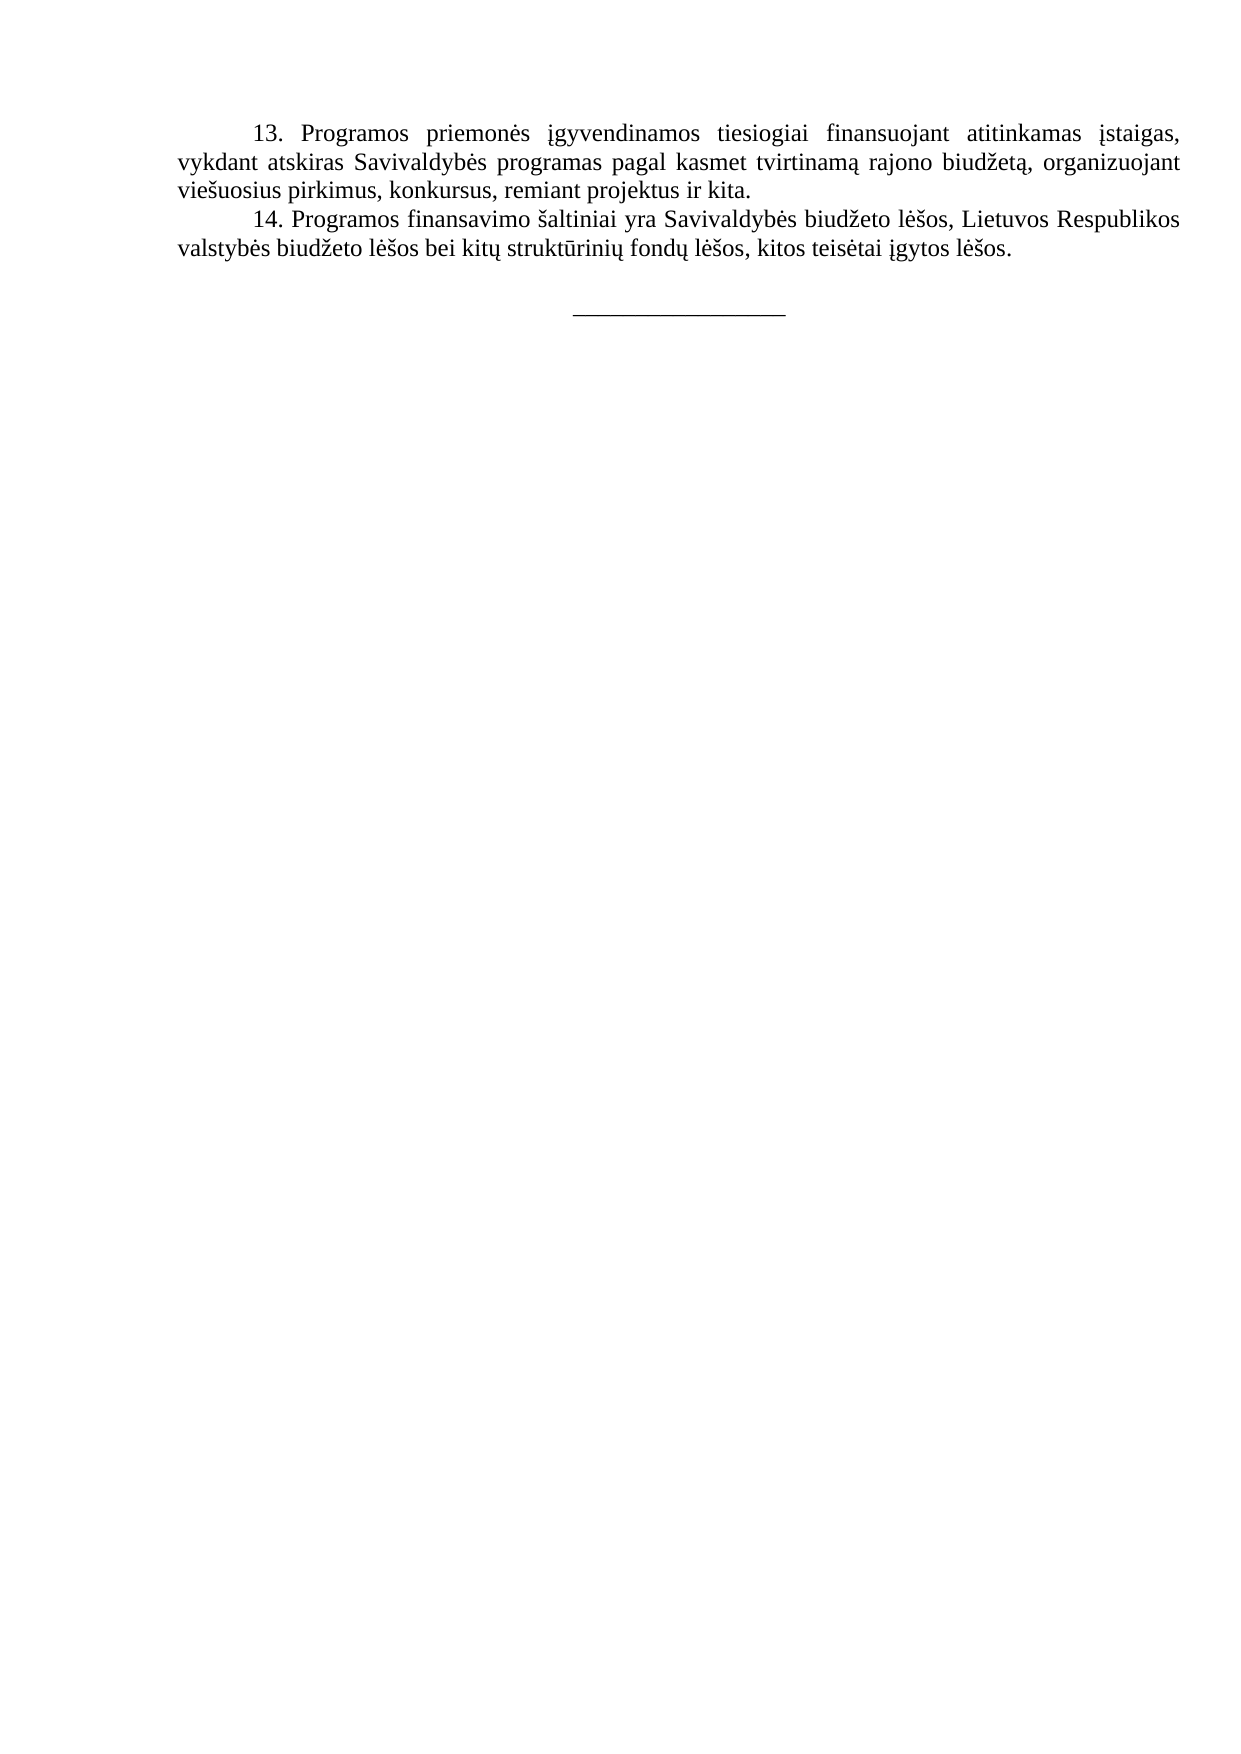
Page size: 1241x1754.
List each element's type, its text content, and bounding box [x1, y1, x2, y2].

text 13. Programos priemonės įgyvendinamos tiesiogiai finansuojant atitinkamas įstaigas, vykdant atskiras Savivaldybės programas pagal kasmet tvirtinamą rajono biudžetą, organizuojant viešuosius pirkimus, konkursus, remiant projektus ir kita. [177, 118, 1181, 204]
text 14. Programos finansavimo šaltiniai yra Savivaldybės biudžeto lėšos, Lietuvos Respublikos valstybės biudžeto lėšos bei kitų struktūrinių fondų lėšos, kitos teisėtai įgytos lėšos. [177, 204, 1181, 262]
text _________________ [177, 291, 1181, 319]
